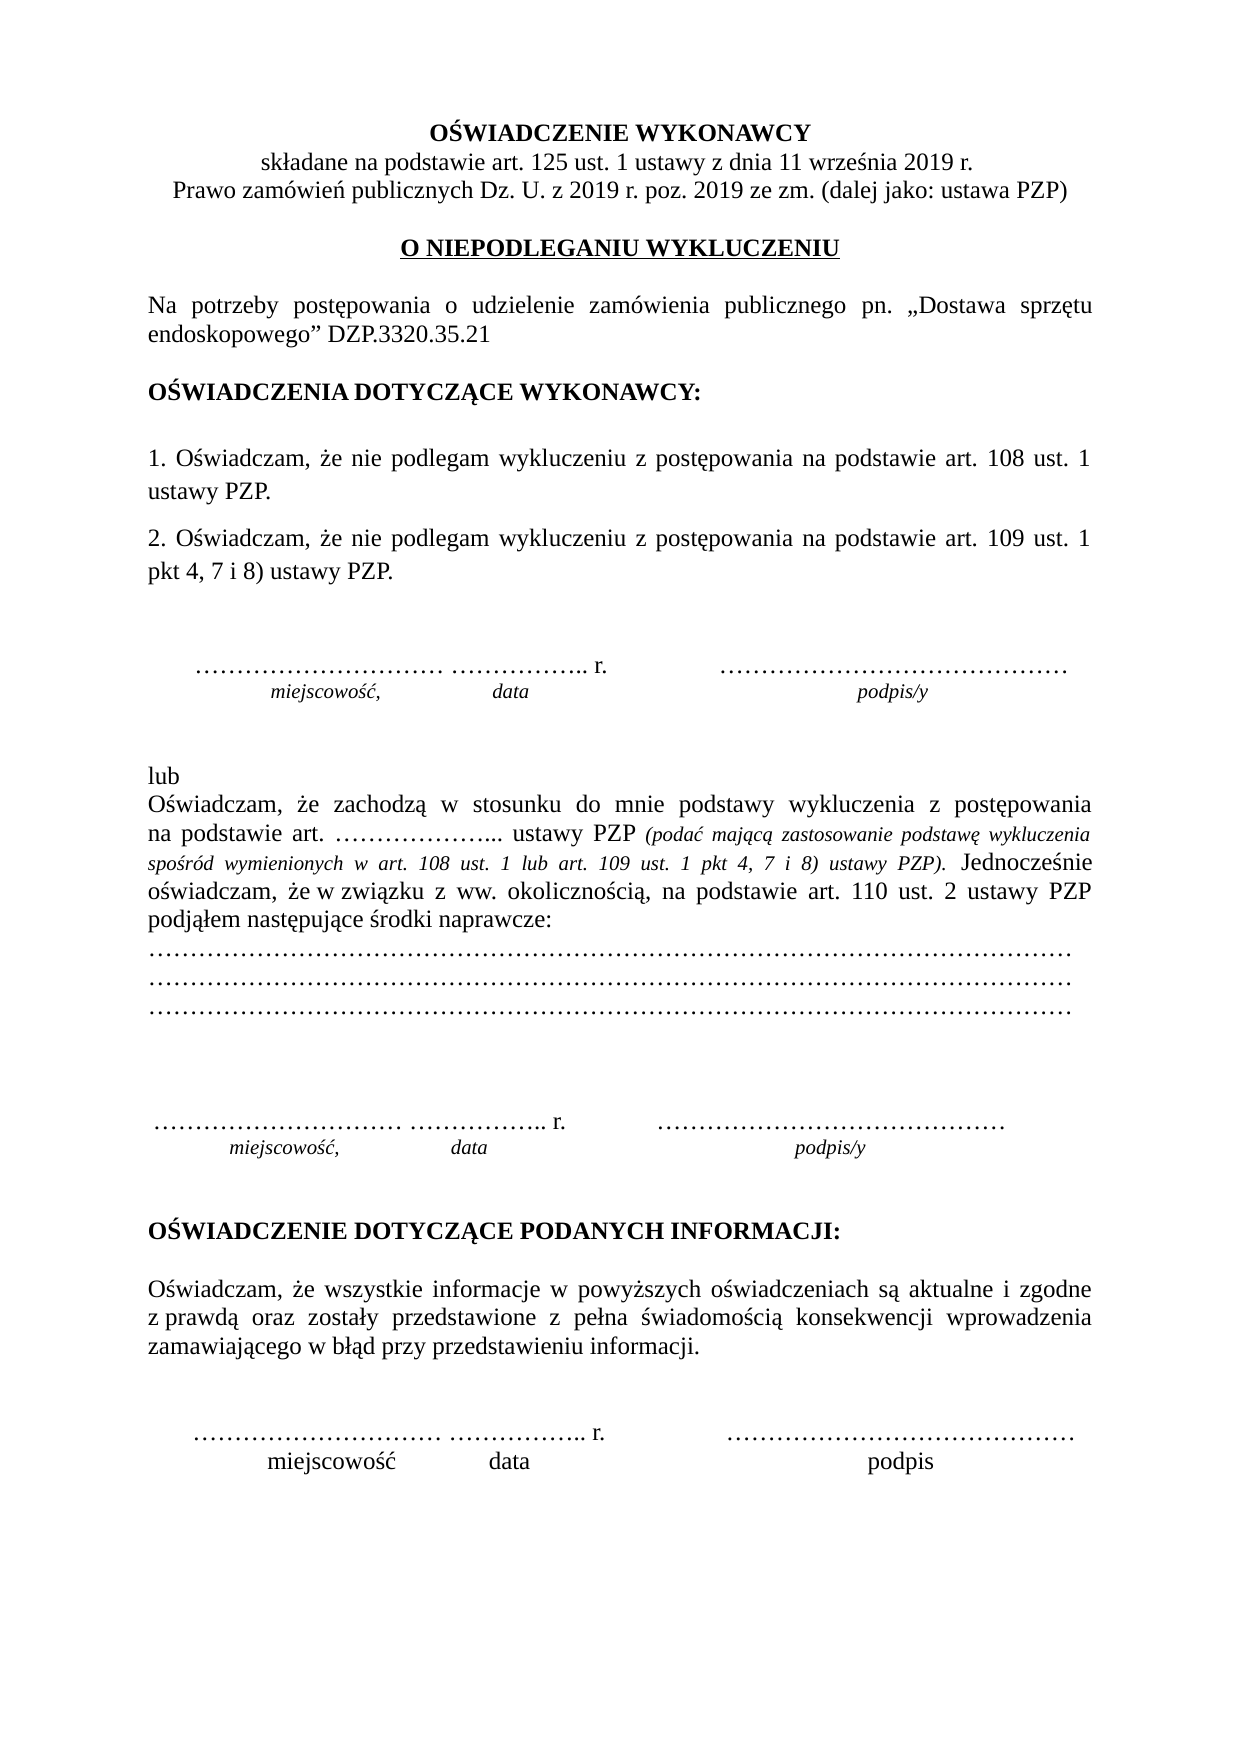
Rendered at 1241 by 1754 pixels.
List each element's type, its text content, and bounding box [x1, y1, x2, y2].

text OŚWIADCZENIE WYKONAWCY [148, 118, 1093, 147]
text Prawo zamówień publicznych Dz. U. z 2019 r. poz. 2019 ze zm. (dalej jako: ustawa PZP) [148, 176, 1093, 204]
text Na potrzeby postępowania o udzielenie zamówienia publicznego pn. „Dostawa sprzętu endoskopowego” DZP.3320.35.21 [148, 291, 1093, 348]
text ………………………………………………………………………………………………… [148, 933, 1093, 962]
text ………………………………………………………………………………………………… [148, 962, 1093, 991]
text Oświadczam, że wszystkie informacje w powyższych oświadczeniach są aktualne i zgodne z prawdą oraz zostały przedstawione z pełna świadomością konsekwencji wprowadzenia zamawiającego w błąd przy przedstawieniu informacji. [148, 1274, 1093, 1360]
text 1. Oświadczam, że nie podlegam wykluczeniu z postępowania na podstawie art. 108 ust. 1 ustawy PZP. [148, 443, 1093, 505]
text O NIEPODLEGANIU WYKLUCZENIU [148, 233, 1093, 262]
text 2. Oświadczam, że nie podlegam wykluczeniu z postępowania na podstawie art. 109 ust. 1 pkt 4, 7 i 8) ustawy PZP. [148, 523, 1093, 584]
text OŚWIADCZENIA DOTYCZĄCE WYKONAWCY: [148, 377, 1093, 406]
text lub [148, 761, 1093, 789]
text OŚWIADCZENIE DOTYCZĄCE PODANYCH INFORMACJI: [148, 1216, 1093, 1245]
text ………………………………………………………………………………………………… [148, 991, 1093, 1019]
text składane na podstawie art. 125 ust. 1 ustawy z dnia 11 września 2019 r. [148, 147, 1093, 176]
text Oświadczam, że zachodzą w stosunku do mnie podstawy wykluczenia z postępowania na podstawie art. ………………... ustawy PZP (podać mającą zastosowanie podstawę wykluczenia spośród wymienionych w art. 108 ust. 1 lub art. 109 ust. 1 pkt 4, 7 i 8) ustawy PZP). Jednocześnie oświadczam, że w związku z ww. okolicznością, na podstawie art. 110 ust. 2 ustawy PZP podjąłem następujące środki naprawcze: [148, 789, 1093, 933]
